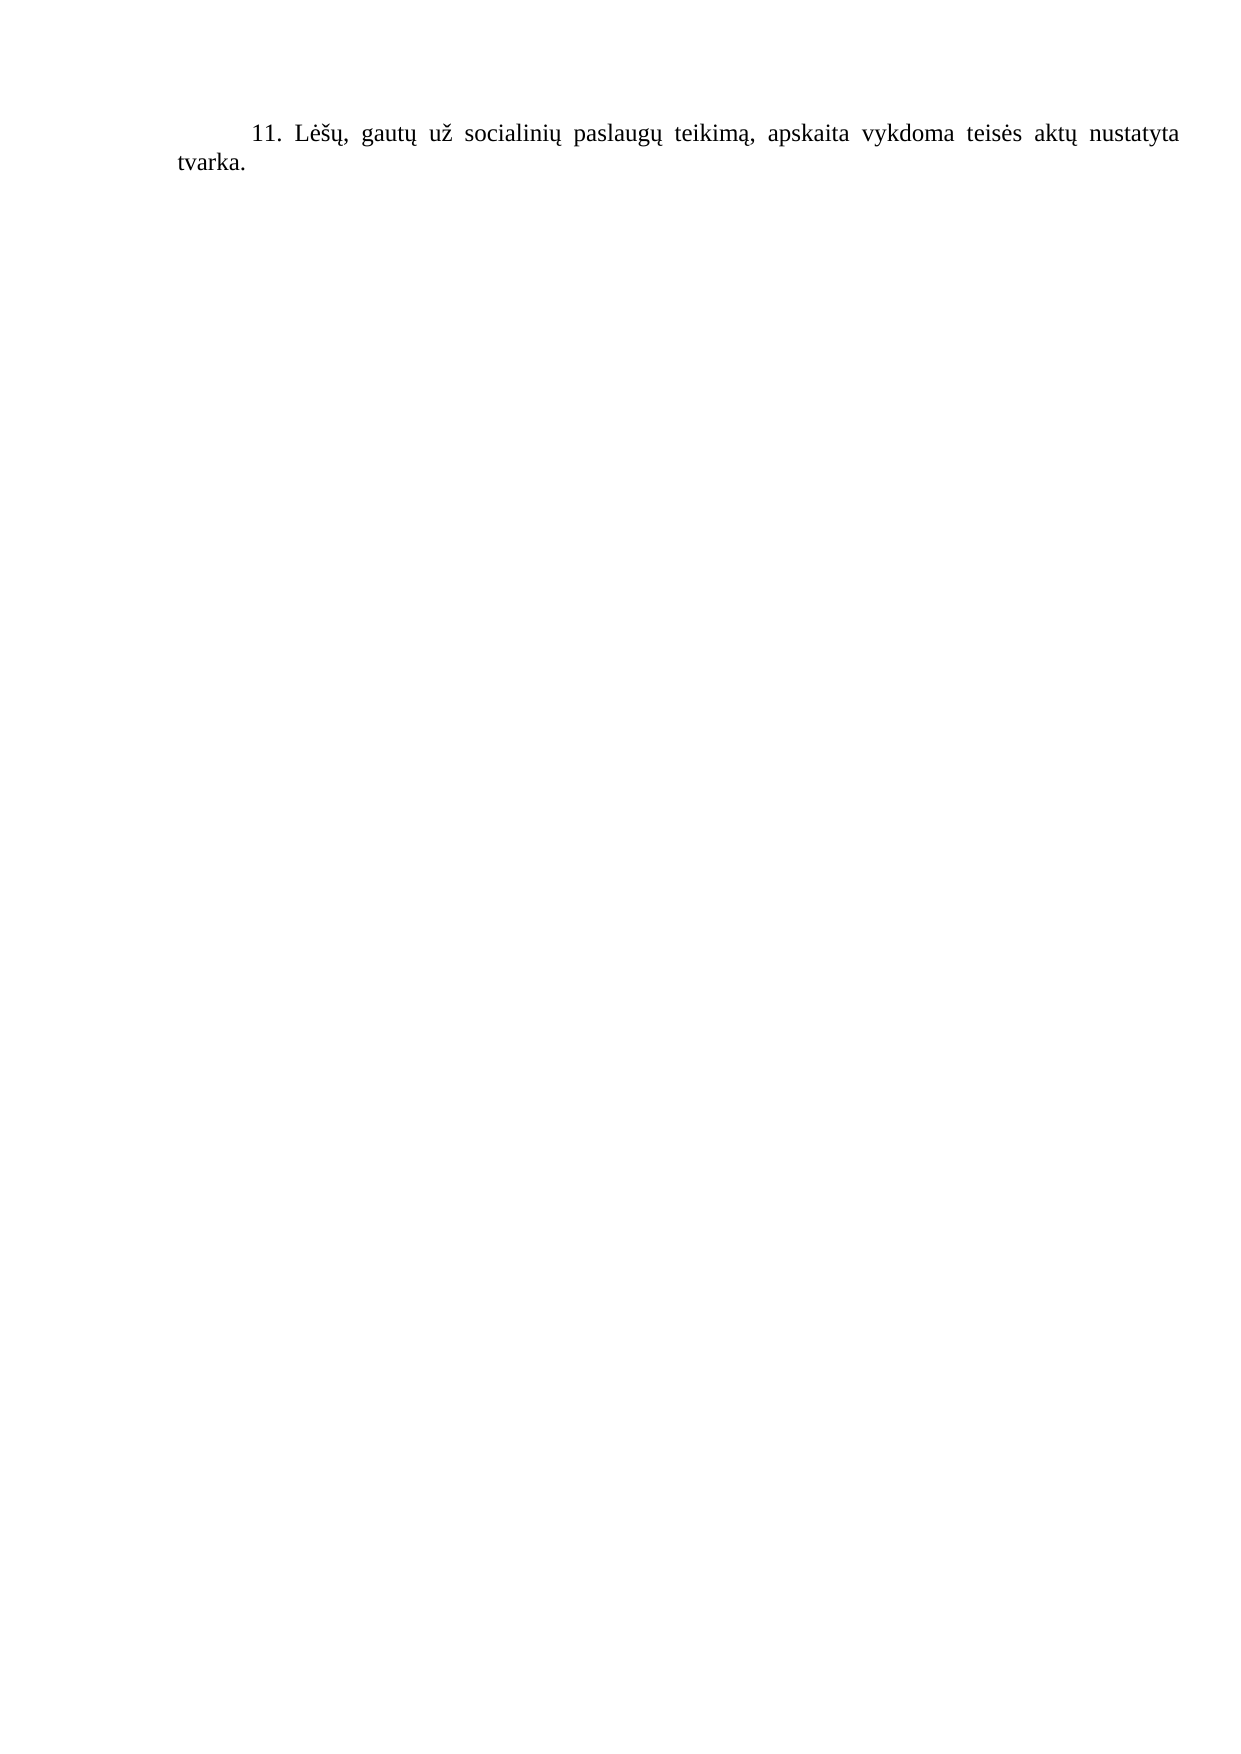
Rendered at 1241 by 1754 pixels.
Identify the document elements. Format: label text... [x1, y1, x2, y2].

text 11. Lėšų, gautų už socialinių paslaugų teikimą, apskaita vykdoma teisės aktų nustatyta tvarka. [177, 118, 1181, 176]
